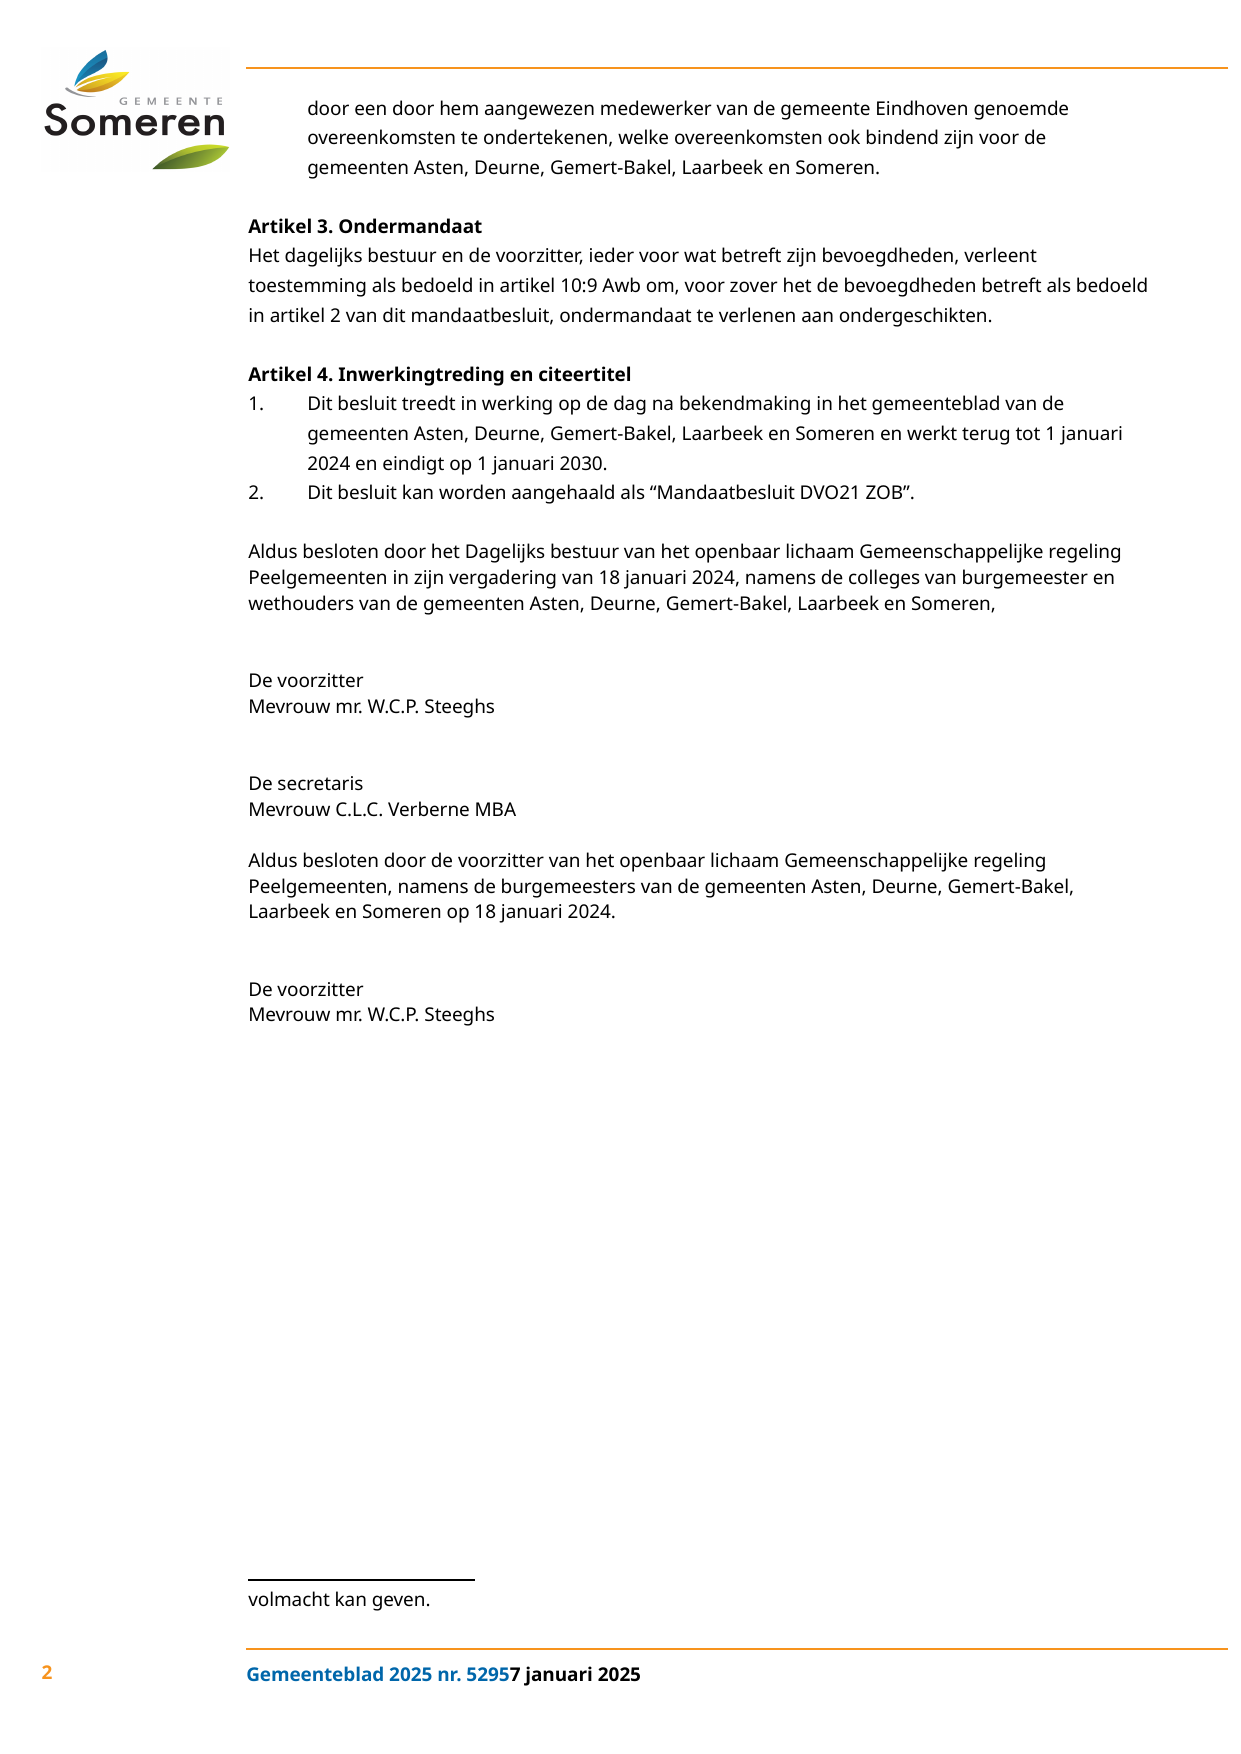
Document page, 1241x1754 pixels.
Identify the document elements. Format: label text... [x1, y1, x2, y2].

text De voorzitter [248, 976, 1152, 1002]
text Mevrouw mr. W.C.P. Steeghs [248, 1002, 1152, 1027]
text Mevrouw mr. W.C.P. Steeghs [248, 693, 1152, 719]
text Mevrouw C.L.C. Verberne MBA [248, 796, 1152, 822]
list door een door hem aangewezen medewerker van de gemeente Eindhoven genoemde overeenkomsten te ondertekenen, welke overeenkomsten ook bindend zijn voor de gemeenten Asten, Deurne, Gemert-Bakel, Laarbeek en Someren. [248, 95, 1152, 180]
picture [41, 47, 231, 172]
text Aldus besloten door het Dagelijks bestuur van het openbaar lichaam Gemeenschappelijke regeling Peelgemeenten in zijn vergadering van 18 januari 2024, namens de colleges van burgemeester en wethouders van de gemeenten Asten, Deurne, Gemert-Bakel, Laarbeek en Someren, [248, 538, 1152, 616]
list Dit besluit kan worden aangehaald als “Mandaatbesluit DVO21 ZOB”. [248, 479, 1152, 505]
text Artikel 4. Inwerkingtreding en citeertitel [248, 361, 1152, 387]
list Dit besluit treedt in werking op de dag na bekendmaking in het gemeenteblad van de gemeenten Asten, Deurne, Gemert-Bakel, Laarbeek en Someren en werkt terug tot 1 januari 2024 en eindigt op 1 januari 2030. [248, 391, 1152, 476]
text Aldus besloten door de voorzitter van het openbaar lichaam Gemeenschappelijke regeling Peelgemeenten, namens de burgemeesters van de gemeenten Asten, Deurne, Gemert-Bakel, Laarbeek en Someren op 18 januari 2024. [248, 847, 1152, 924]
text Het dagelijks bestuur en de voorzitter, ieder voor wat betreft zijn bevoegdheden, verleent toestemming als bedoeld in artikel 10:9 Awb om, voor zover het de bevoegdheden betreft als bedoeld in artikel 2 van dit mandaatbesluit, ondermandaat te verlenen aan ondergeschikten. [248, 243, 1152, 328]
text De voorzitter [248, 667, 1152, 693]
text De secretaris [248, 770, 1152, 796]
list volmacht kan geven. [248, 1586, 1152, 1612]
text Artikel 3. Ondermandaat [248, 213, 1152, 239]
